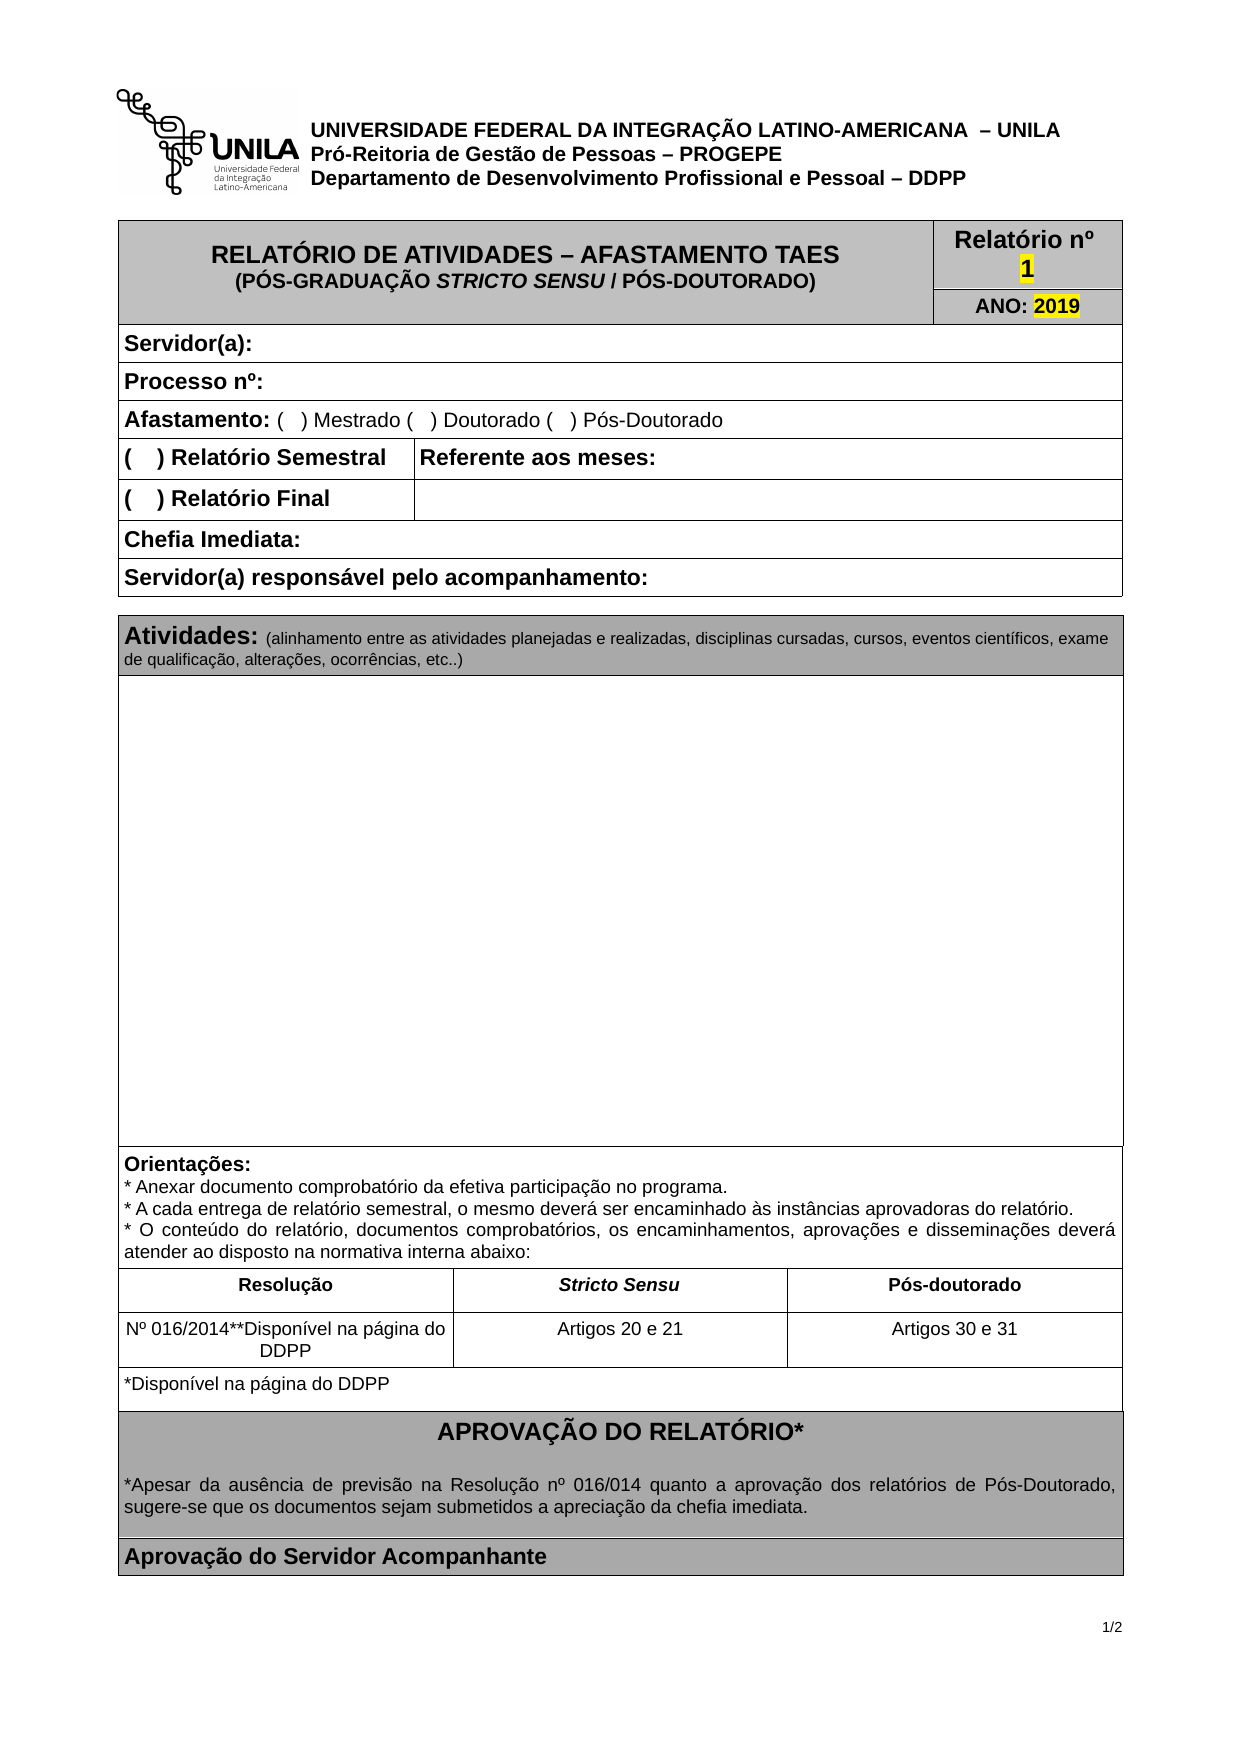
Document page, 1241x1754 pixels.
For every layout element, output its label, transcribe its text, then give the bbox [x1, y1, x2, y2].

table_header Atividades: (alinhamento entre as atividades planejadas e realizadas, disciplinas cursadas, cursos, eventos científicos, exame de qualificação, alterações, ocorrências, etc..) [119, 616, 1123, 675]
table_header APROVAÇÃO DO RELATÓRIO* *Apesar da ausência de previsão na Resolução nº 016/014 quanto a aprovação dos relatórios de Pós-Doutorado, sugere-se que os documentos sejam submetidos a apreciação da chefia imediata. [119, 1412, 1123, 1537]
table_cell Afastamento: ( ) Mestrado ( ) Doutorado ( ) Pós-Doutorado [119, 401, 1122, 438]
table_cell [119, 676, 1123, 1146]
picture [116, 89, 300, 195]
table_cell ( ) Relatório Final [119, 480, 414, 520]
table_cell ( ) Relatório Semestral [119, 439, 414, 479]
table_cell Artigos 30 e 31 [788, 1313, 1122, 1367]
table_cell Referente aos meses: [415, 439, 1122, 479]
table_header Relatório nº 1 [934, 221, 1122, 288]
table_header Orientações: * Anexar documento comprobatório da efetiva participação no programa. * A cada entrega de relatório semestral, o mesmo deverá ser encaminhado às instâncias aprovadoras do relatório. * O conteúdo do relatório, documentos comprobatórios, os encaminhamentos, aprovações e disseminações deverá atender ao disposto na normativa interna abaixo: [119, 1147, 1122, 1268]
table_cell Servidor(a) responsável pelo acompanhamento: [119, 559, 1122, 596]
table_cell Resolução [119, 1269, 453, 1312]
table_cell *Disponível na página do DDPP [119, 1368, 1122, 1411]
table_cell Artigos 20 e 21 [454, 1313, 787, 1367]
table_cell Pós-doutorado [788, 1269, 1122, 1312]
table_header RELATÓRIO DE ATIVIDADES – AFASTAMENTO TAES (PÓS-GRADUAÇÃO STRICTO SENSU / PÓS-DOUTORADO) [119, 221, 933, 324]
table_cell ANO: 2019 [934, 290, 1122, 324]
table_cell Servidor(a): [119, 325, 1122, 362]
table_cell Aprovação do Servidor Acompanhante [119, 1539, 1123, 1575]
table_cell [415, 480, 1122, 520]
table_cell Stricto Sensu [454, 1269, 787, 1312]
table_cell Processo nº: [119, 363, 1122, 400]
table_cell Nº 016/2014**Disponível na página do DDPP [119, 1313, 453, 1367]
table_cell Chefia Imediata: [119, 521, 1122, 558]
